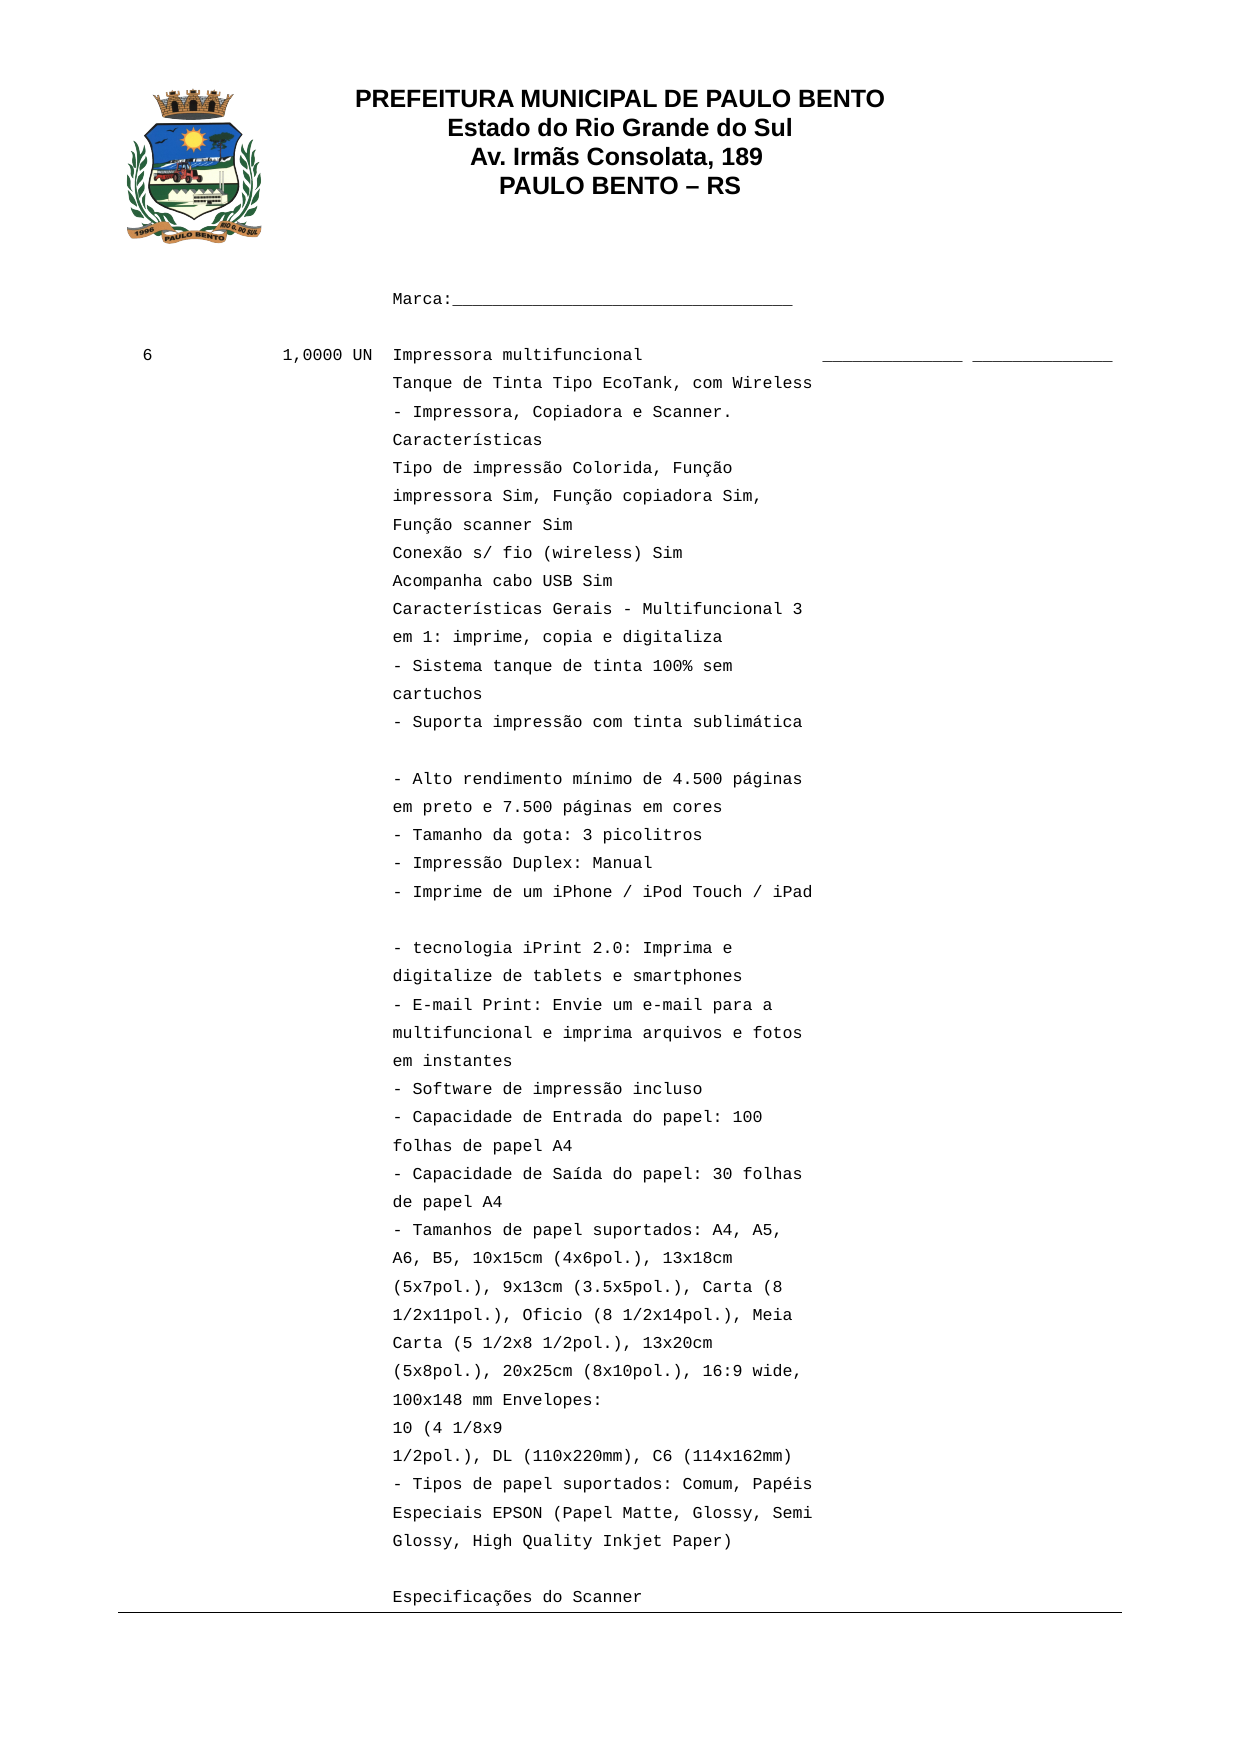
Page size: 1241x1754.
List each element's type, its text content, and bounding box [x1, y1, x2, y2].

picture [126, 88, 262, 244]
text Marca:__________________________________ 6 1,0000 UN Impressora multifuncional ______________ ______________ Tanque de Tinta Tipo EcoTank, com Wireless - Impressora, Copiadora e Scanner. Características Tipo de impressão Colorida, Função impressora Sim, Função copiadora Sim, Função scanner Sim Conexão s/ fio (wireless) Sim Acompanha cabo USB Sim Características Gerais - Multifuncional 3 em 1: imprime, copia e digitaliza - Sistema tanque de tinta 100% sem cartuchos - Suporta impressão com tinta sublimática - Alto rendimento mínimo de 4.500 páginas em preto e 7.500 páginas em cores - Tamanho da gota: 3 picolitros - Impressão Duplex: Manual - Imprime de um iPhone / iPod Touch / iPad - tecnologia iPrint 2.0: Imprima e digitalize de tablets e smartphones - E-mail Print: Envie um e-mail para a multifuncional e imprima arquivos e fotos em instantes - Software de impressão incluso - Capacidade de Entrada do papel: 100 folhas de papel A4 - Capacidade de Saída do papel: 30 folhas de papel A4 - Tamanhos de papel suportados: A4, A5, A6, B5, 10x15cm (4x6pol.), 13x18cm (5x7pol.), 9x13cm (3.5x5pol.), Carta (8 1/2x11pol.), Oficio (8 1/2x14pol.), Meia Carta (5 1/2x8 1/2pol.), 13x20cm (5x8pol.), 20x25cm (8x10pol.), 16:9 wide, 100x148 mm Envelopes: 10 (4 1/8x9 1/2pol.), DL (110x220mm), C6 (114x162mm) - Tipos de papel suportados: Comum, Papéis Especiais EPSON (Papel Matte, Glossy, Semi Glossy, High Quality Inkjet Paper) Especificações do Scanner [118, 286, 1122, 1612]
